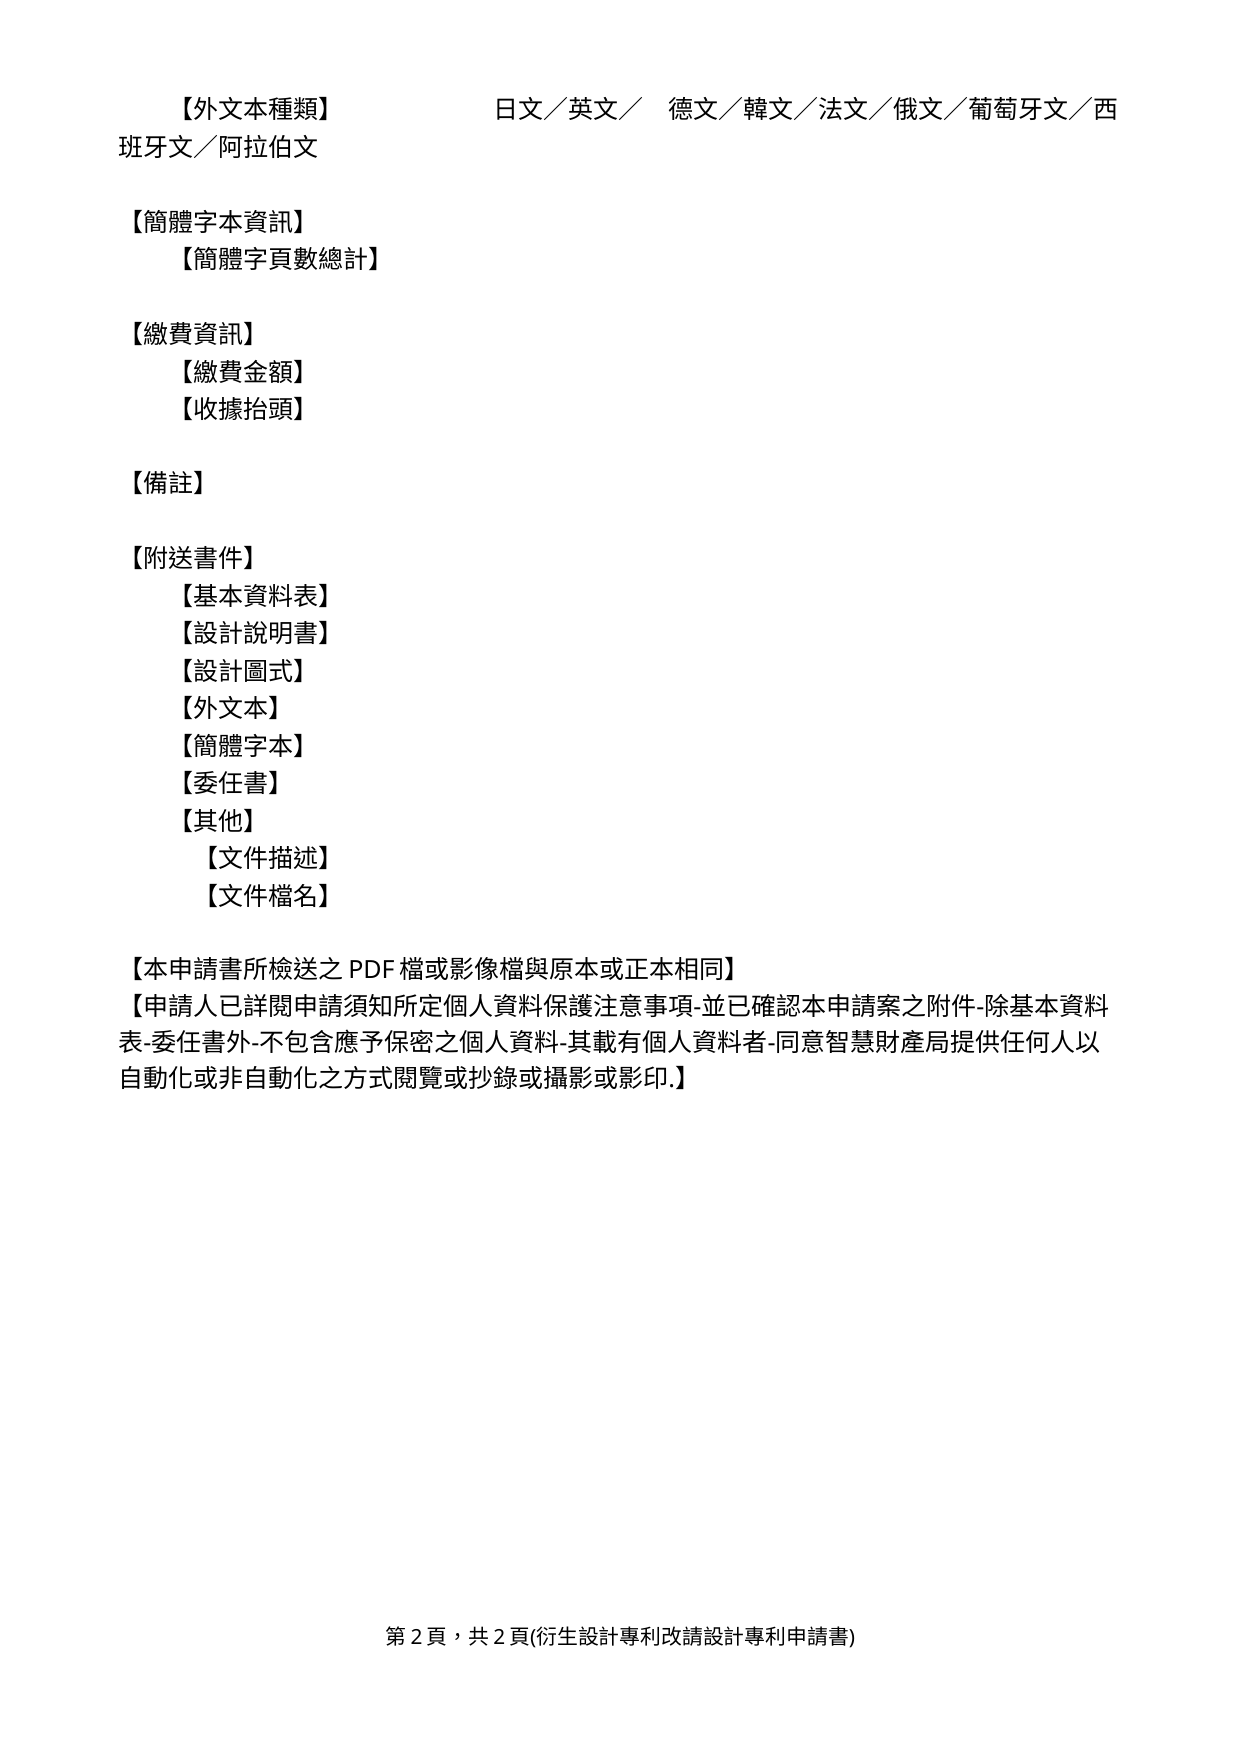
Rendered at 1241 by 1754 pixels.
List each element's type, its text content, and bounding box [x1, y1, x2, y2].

text 【外文本】 [118, 687, 1122, 725]
text 【簡體字本資訊】 [118, 201, 1122, 239]
text 【委任書】 [118, 762, 1122, 800]
text 【文件描述】 [118, 837, 1122, 875]
text 【收據抬頭】 [118, 389, 1122, 426]
text 【備註】 [118, 464, 1122, 500]
text 【其他】 [118, 800, 1122, 837]
text 【設計圖式】 [118, 650, 1122, 687]
text 【簡體字本】 [118, 725, 1122, 762]
text 【附送書件】 [118, 537, 1122, 575]
text 【文件檔名】 [118, 875, 1122, 912]
text 【申請人已詳閱申請須知所定個人資料保護注意事項-並已確認本申請案之附件-除基本資料表-委任書外-不包含應予保密之個人資料-其載有個人資料者-同意智慧財產局提供任何人以自動化或非自動化之方式閱覽或抄錄或攝影或影印.】 [118, 986, 1122, 1095]
text 【本申請書所檢送之PDF檔或影像檔與原本或正本相同】 [118, 950, 1122, 986]
text 【繳費金額】 [118, 351, 1122, 389]
text 【設計說明書】 [118, 612, 1122, 650]
text 【簡體字頁數總計】 [118, 239, 1122, 276]
text 【外文本種類】 日文／英文／ 德文／韓文／法文／俄文／葡萄牙文／西班牙文／阿拉伯文 [118, 89, 1122, 164]
text 【基本資料表】 [118, 575, 1122, 612]
text 【繳費資訊】 [118, 314, 1122, 351]
